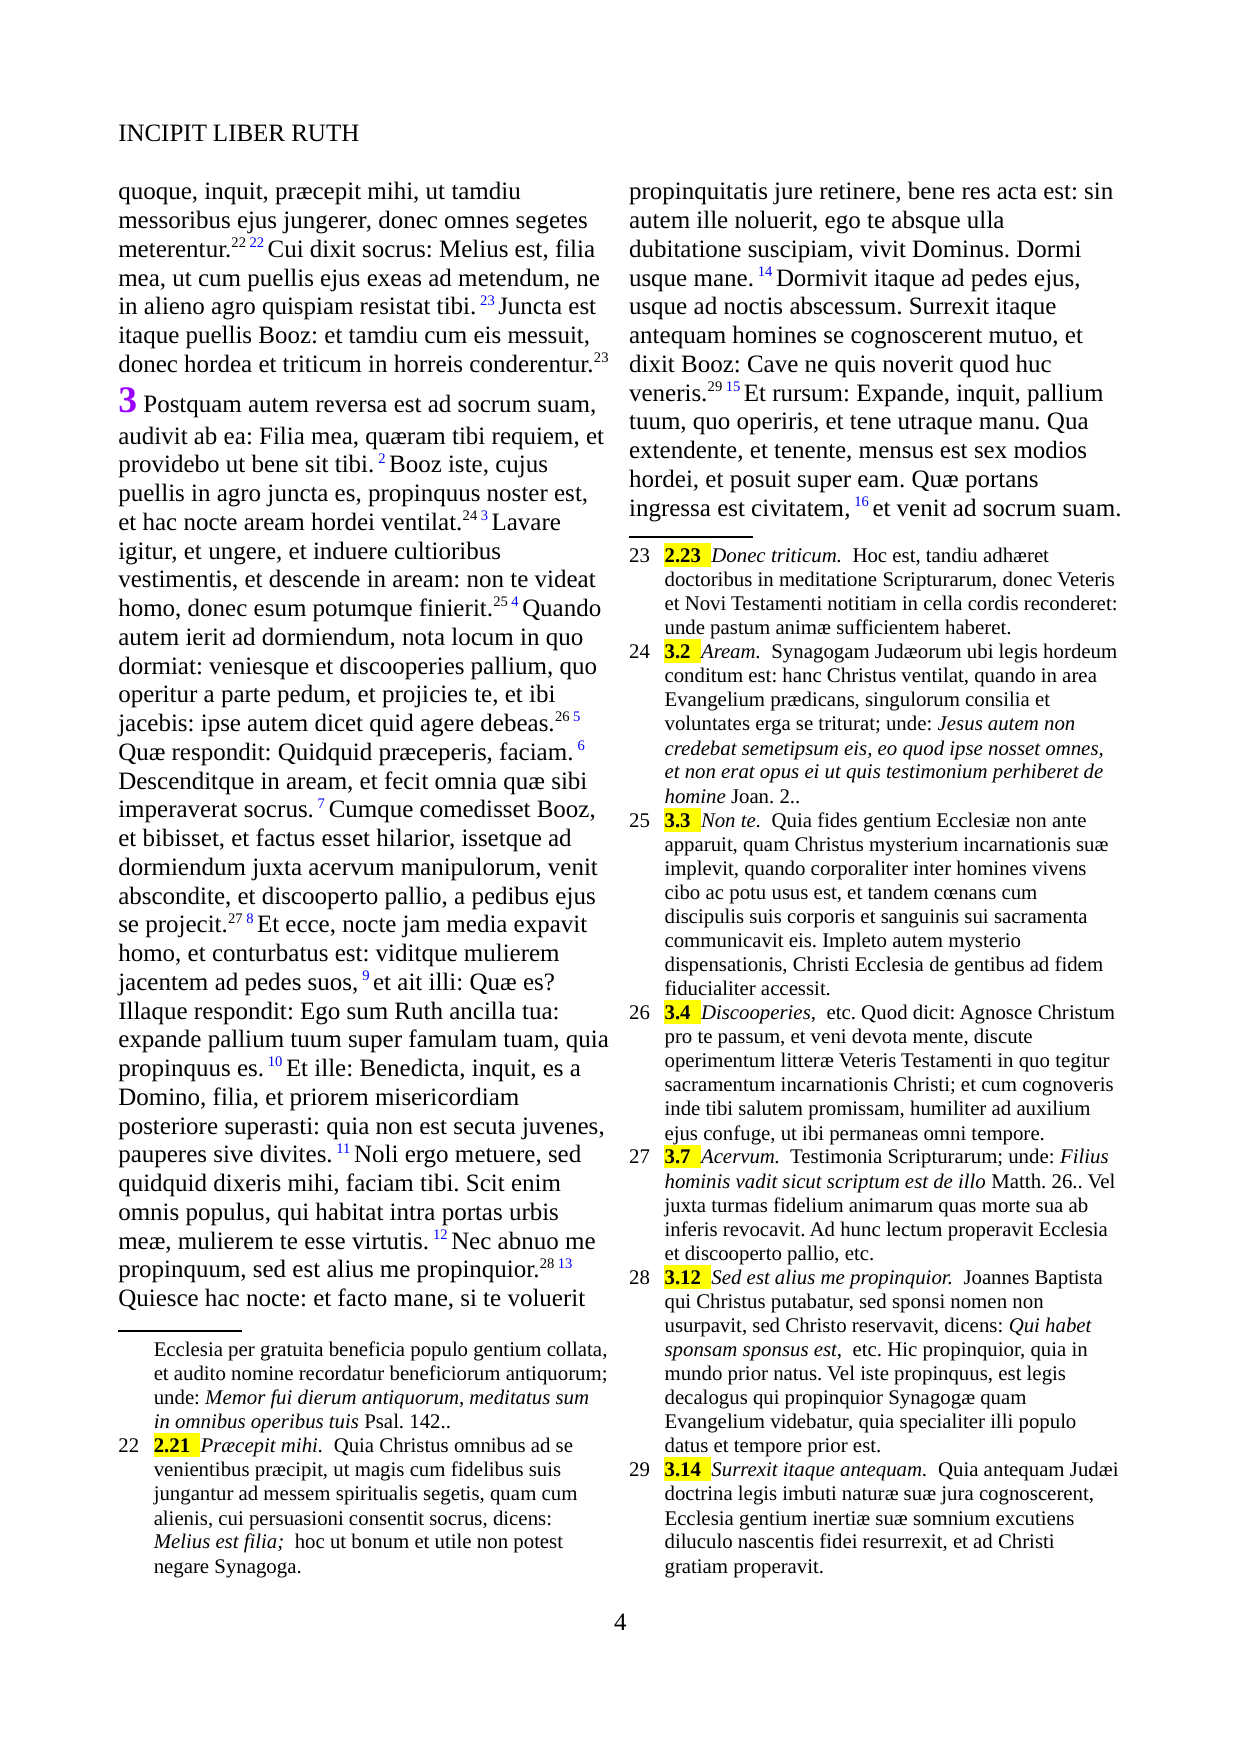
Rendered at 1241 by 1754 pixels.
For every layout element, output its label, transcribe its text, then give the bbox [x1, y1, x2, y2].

text 3 Postquam autem reversa est ad socrum suam, audivit ab ea: Filia mea, quæram tibi requiem, et providebo ut bene sit tibi. 2 Booz iste, cujus puellis in agro juncta es, propinquus noster est, et hac nocte aream hordei ventilat. 3 Lavare igitur, et ungere, et induere cultioribus vestimentis, et descende in aream: non te videat homo, donec esum potumque finierit. 4 Quando autem ierit ad dormiendum, nota locum in quo dormiat: veniesque et discooperies pallium, quo operitur a parte pedum, et projicies te, et ibi jacebis: ipse autem dicet quid agere debeas. 5 Quæ respondit: Quidquid præceperis, faciam. 6 Descenditque in aream, et fecit omnia quæ sibi imperaverat socrus. 7 Cumque comedisset Booz, et bibisset, et factus esset hilarior, issetque ad dormiendum juxta acervum manipulorum, venit abscondite, et discooperto pallio, a pedibus ejus se projecit. 8 Et ecce, nocte jam media expavit homo, et conturbatus est: viditque mulierem jacentem ad pedes suos, 9 et ait illi: Quæ es? Illaque respondit: Ego sum Ruth ancilla tua: expande pallium tuum super famulam tuam, quia propinquus es. 10 Et ille: Benedicta, inquit, es a Domino, filia, et priorem misericordiam posteriore superasti: quia non est secuta juvenes, pauperes sive divites. 11 Noli ergo metuere, sed quidquid dixeris mihi, faciam tibi. Scit enim omnis populus, qui habitat intra portas urbis meæ, mulierem te esse virtutis. 12 Nec abnuo me propinquum, sed est alius me propinquior. 13 Quiesce hac nocte: et facto mane, si te voluerit [118, 378, 611, 1312]
text propinquitatis jure retinere, bene res acta est: sin autem ille noluerit, ego te absque ulla dubitatione suscipiam, vivit Dominus. Dormi usque mane. 14 Dormivit itaque ad pedes ejus, usque ad noctis abscessum. Surrexit itaque antequam homines se cognoscerent mutuo, et dixit Booz: Cave ne quis noverit quod huc veneris. 15 Et rursum: Expande, inquit, pallium tuum, quo operiris, et tene utraque manu. Qua extendente, et tenente, mensus est sex modios hordei, et posuit super eam. Quæ portans ingressa est civitatem, 16 et venit ad socrum suam. [629, 176, 1122, 521]
text 2 Erat autem viro Elimelech consanguineus, homo potens, et magnarum opum, nomine Booz. 2 Dixitque Ruth Moabitis ad socrum suam: Si jubes, vadam in agrum, et colligam spicas quæ fugerint manus metentium, ubicumque clementis in me patrisfamilias reperero gratiam. Cui illa respondit: Vade, filia mea. 3 Abiit itaque et colligebat spicas post terga metentium. Accidit autem ut ager ille haberet dominum nomine Booz, qui erat de cognatione Elimelech. 4 Et ecce, ipse veniebat de Bethlehem, dixitque messoribus: Dominus vobiscum. Qui responderunt ei: Benedicat tibi Dominus. 5 Dixitque Booz juveni, qui messoribus præerat: Cujus est hæc puella? 6 Cui respondit: Hæc est Moabitis, quæ venit cum Noëmi, de regione Moabitide, 7 et rogavit ut spicas colligeret remanentes, sequens messorum vestigia: et de mane usque nunc stat in agro, et ne ad momentum quidem domum reversa est. 8 Et ait Booz ad Ruth: Audi, filia, ne vadas in alterum agrum ad colligendum, nec recedas ab hoc loco: sed jungere puellis meis, 9 et ubi messuerint, sequere. Mandavi enim pueris meis, ut nemo molestus sit tibi: sed etiam si sitieris, vade ad sarcinulas, et bibe aquas, de quibus et pueri bibunt. 10 Quæ cadens in faciem suam et adorans super terram, dixit ad eum: Unde mihi hoc, ut invenirem gratiam ante oculos tuos, et nosse me dignareris peregrinam mulierem? 11 Cui ille respondit: Nuntiata sunt mihi omnia quæ feceris socrui tuæ post mortem viri tui: et quod reliqueris parentes tuos, et terram in qua nata es, et veneris ad populum, quem antea nesciebas. 12 Reddat tibi Dominus pro opere tuo, et plenam mercedem recipias a Domino Deo Israël, ad quem venisti, et sub cujus confugisti alas. 13 Quæ ait: Inveni gratiam apud oculos tuos, domine mi, qui consolatus es me, et locutus es ad cor ancillæ tuæ, quæ non sum similis unius puellarum tuarum. 14 Dixitque ad eam Booz: Quando hora vescendi fuerit, veni huc, et comede panem, et intinge buccellam tuam in aceto. Sedit itaque ad messorum latus, et congessit polentam sibi, comeditque et saturata est, et tulit reliquias. 15 Atque inde surrexit, ut spicas ex more colligeret. Præcepit autem Booz pueris suis, dicens: Etiamsi vobiscum metere voluerit, ne prohibeatis eam: 16 et de vestris quoque manipulis projicite de industria, et remanere permittite, ut absque rubore colligat, et colligentem nemo corripiat. 17 Collegit ergo in agro usque ad vesperam: et quæ collegerat virga cædens et excutiens, invenit hordei quasi ephi mensuram, id est, tres modios. 18 Quos portans reversa est in civitatem, et ostendit socrui suæ: insuper protulit, et dedit ei de reliquiis cibi sui, quo saturata fuerat. 19 Dixitque ei socrus sua: Ubi hodie collegisti, et ubi fecisti opus? sit benedictus qui misertus est tui. Indicavitque ei apud quem fuisset operata: et nomen dixit viri, quod Booz vocaretur. 20 Cui respondit Noëmi: Benedictus sit a Domino: quoniam eamdem gratiam, quam præbuerat vivis, servavit et mortuis. Rursumque ait: Propinquus noster est homo. 21 Et ait Ruth: Hoc quoque, inquit, præcepit mihi, ut tamdiu messoribus ejus jungerer, donec omnes segetes meterentur. 22 Cui dixit socrus: Melius est, filia mea, ut cum puellis ejus exeas ad metendum, ne in alieno agro quispiam resistat tibi. 23 Juncta est itaque puellis Booz: et tamdiu cum eis messuit, donec hordea et triticum in horreis conderentur. [118, 176, 611, 378]
text 3.4 Discooperies, etc. Quod dicit: Agnosce Christum pro te passum, et veni devota mente, discute operimentum litteræ Veteris Testamenti in quo tegitur sacramentum incarnationis Christi; et cum cognoveris inde tibi salutem promissam, humiliter ad auxilium ejus confuge, ut ibi permaneas omni tempore. [629, 1000, 1122, 1144]
text Ecclesia per gratuita beneficia populo gentium collata, et audito nomine recordatur beneficiorum antiquorum; unde: Memor fui dierum antiquorum, meditatus sum in omnibus operibus tuis Psal. 142.. [118, 1337, 611, 1433]
text 3.2 Aream. Synagogam Judæorum ubi legis hordeum conditum est: hanc Christus ventilat, quando in area Evangelium prædicans, singulorum consilia et voluntates erga se triturat; unde: Jesus autem non credebat semetipsum eis, eo quod ipse nosset omnes, et non erat opus ei ut quis testimonium perhiberet de homine Joan. 2.. [629, 639, 1122, 808]
text 3.14 Surrexit itaque antequam. Quia antequam Judæi doctrina legis imbuti naturæ suæ jura cognoscerent, Ecclesia gentium inertiæ suæ somnium excutiens diluculo nascentis fidei resurrexit, et ad Christi gratiam properavit. [629, 1457, 1122, 1578]
text 3.7 Acervum. Testimonia Scripturarum; unde: Filius hominis vadit sicut scriptum est de illo Matth. 26.. Vel juxta turmas fidelium animarum quas morte sua ab inferis revocavit. Ad hunc lectum properavit Ecclesia et discooperto pallio, etc. [629, 1144, 1122, 1265]
text 3.12 Sed est alius me propinquior. Joannes Baptista qui Christus putabatur, sed sponsi nomen non usurpavit, sed Christo reservavit, dicens: Qui habet sponsam sponsus est, etc. Hic propinquior, quia in mundo prior natus. Vel iste propinquus, est legis decalogus qui propinquior Synagogæ quam Evangelium videbatur, quia specialiter illi populo datus et tempore prior est. [629, 1265, 1122, 1457]
text 3.3 Non te. Quia fides gentium Ecclesiæ non ante apparuit, quam Christus mysterium incarnationis suæ implevit, quando corporaliter inter homines vivens cibo ac potu usus est, et tandem cœnans cum discipulis suis corporis et sanguinis sui sacramenta communicavit eis. Impleto autem mysterio dispensationis, Christi Ecclesia de gentibus ad fidem fiducialiter accessit. [629, 808, 1122, 1000]
text 2.23 Donec triticum. Hoc est, tandiu adhæret doctoribus in meditatione Scripturarum, donec Veteris et Novi Testamenti notitiam in cella cordis reconderet: unde pastum animæ sufficientem haberet. [629, 543, 1122, 639]
text 2.21 Præcepit mihi. Quia Christus omnibus ad se venientibus præcipit, ut magis cum fidelibus suis jungantur ad messem spiritualis segetis, quam cum alienis, cui persuasioni consentit socrus, dicens: Melius est filia; hoc ut bonum et utile non potest negare Synagoga. [118, 1433, 611, 1578]
